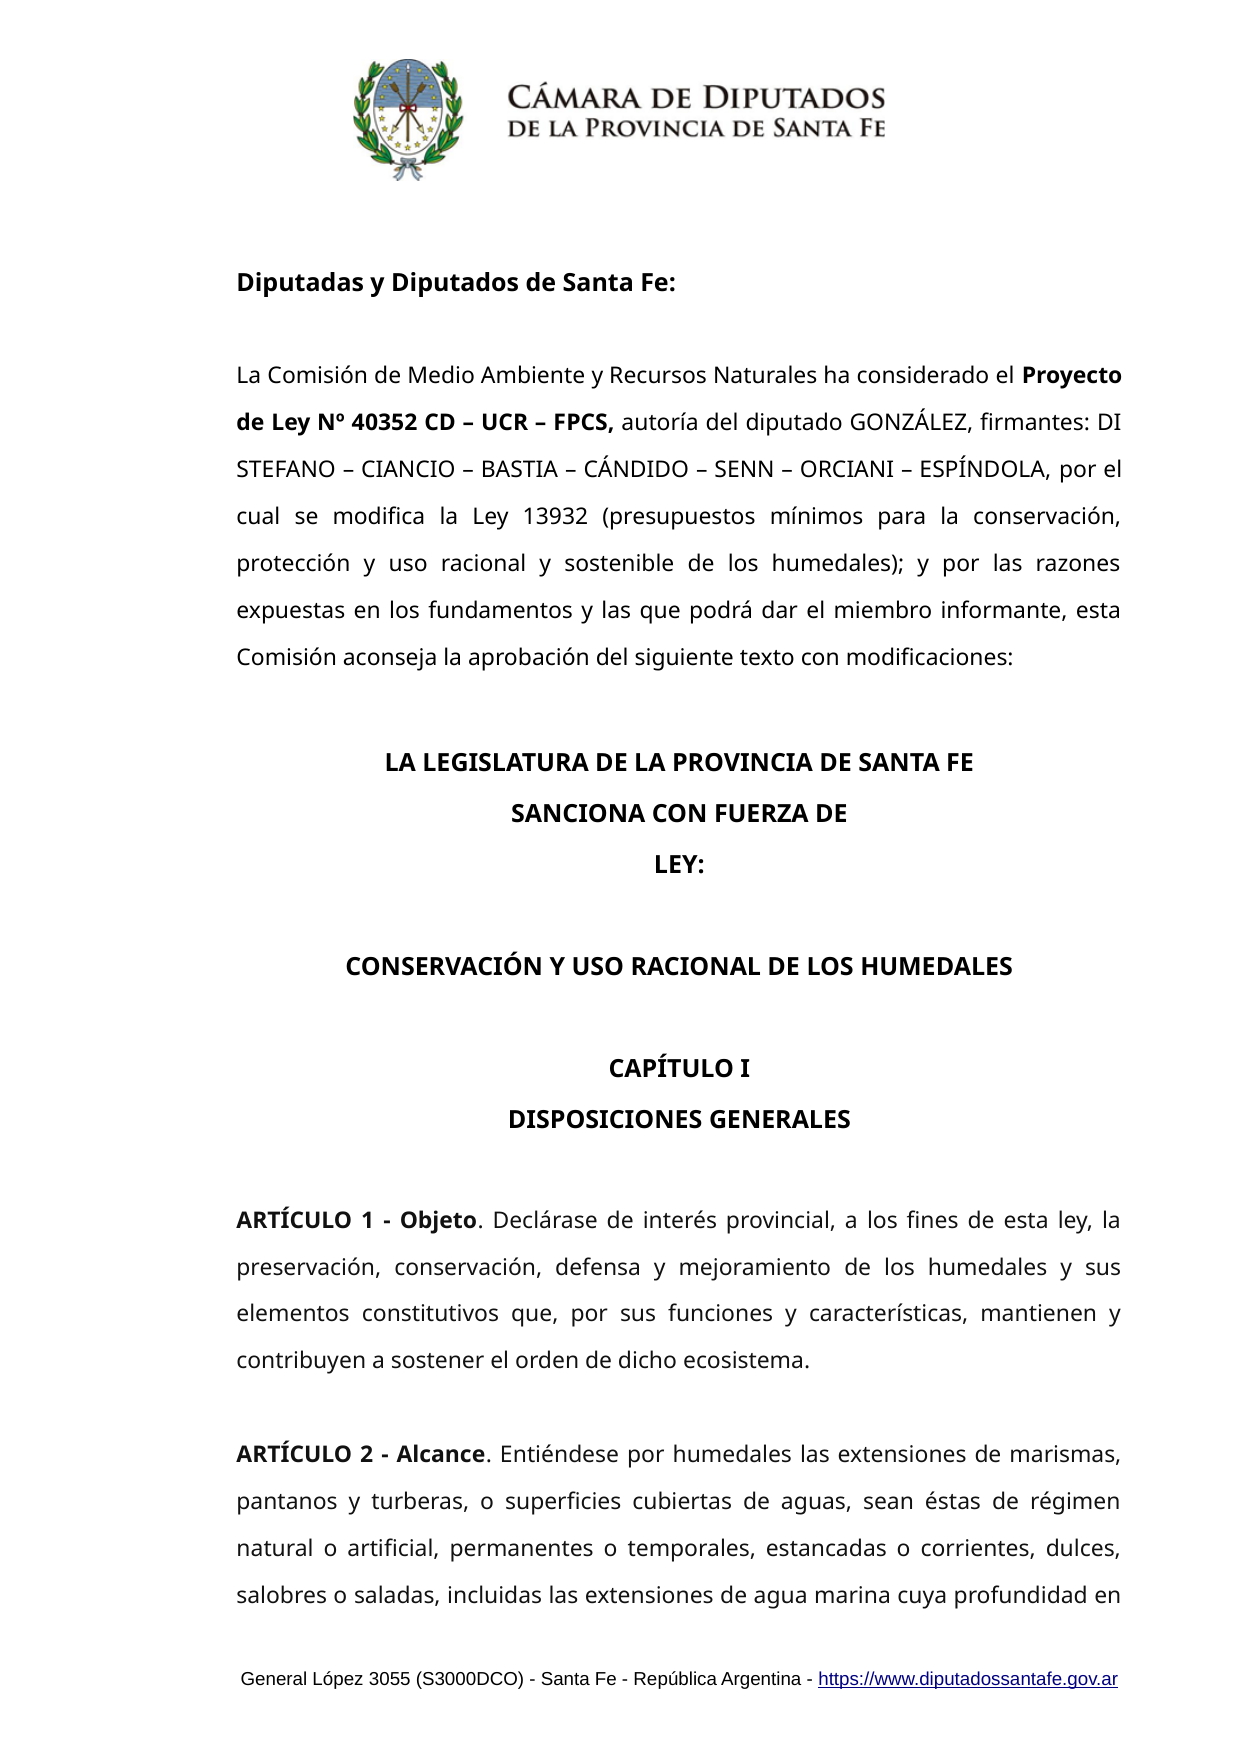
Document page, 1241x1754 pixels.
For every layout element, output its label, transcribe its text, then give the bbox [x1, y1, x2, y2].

text ARTÍCULO 1 - Objeto. Declárase de interés provincial, a los fines de esta ley, la preservación, conservación, defensa y mejoramiento de los humedales y sus elementos constitutivos que, por sus funciones y características, mantienen y contribuyen a sostener el orden de dicho ecosistema. [236, 1203, 1122, 1375]
text CONSERVACIÓN Y USO RACIONAL DE LOS HUMEDALES [236, 948, 1122, 982]
text CAPÍTULO I [236, 1050, 1122, 1084]
text La Comisión de Medio Ambiente y Recursos Naturales ha considerado el Proyecto de Ley Nº 40352 CD – UCR – FPCS, autoría del diputado GONZÁLEZ, firmantes: DI STEFANO – CIANCIO – BASTIA – CÁNDIDO – SENN – ORCIANI – ESPÍNDOLA, por el cual se modifica la Ley 13932 (presupuestos mínimos para la conservación, protección y uso racional y sostenible de los humedales); y por las razones expuestas en los fundamentos y las que podrá dar el miembro informante, esta Comisión aconseja la aprobación del siguiente texto con modificaciones: [236, 359, 1122, 672]
text ARTÍCULO 2 - Alcance. Entiéndese por humedales las extensiones de marismas, pantanos y turberas, o superficies cubiertas de aguas, sean éstas de régimen natural o artificial, permanentes o temporales, estancadas o corrientes, dulces, salobres o saladas, incluidas las extensiones de agua marina cuya profundidad en [236, 1438, 1122, 1610]
text LEY: [236, 846, 1122, 880]
text Diputadas y Diputados de Santa Fe: [236, 265, 1122, 299]
text DISPOSICIONES GENERALES [236, 1101, 1122, 1136]
text LA LEGISLATURA DE LA PROVINCIA DE SANTA FE [236, 744, 1122, 778]
text SANCIONA CON FUERZA DE [236, 795, 1122, 829]
